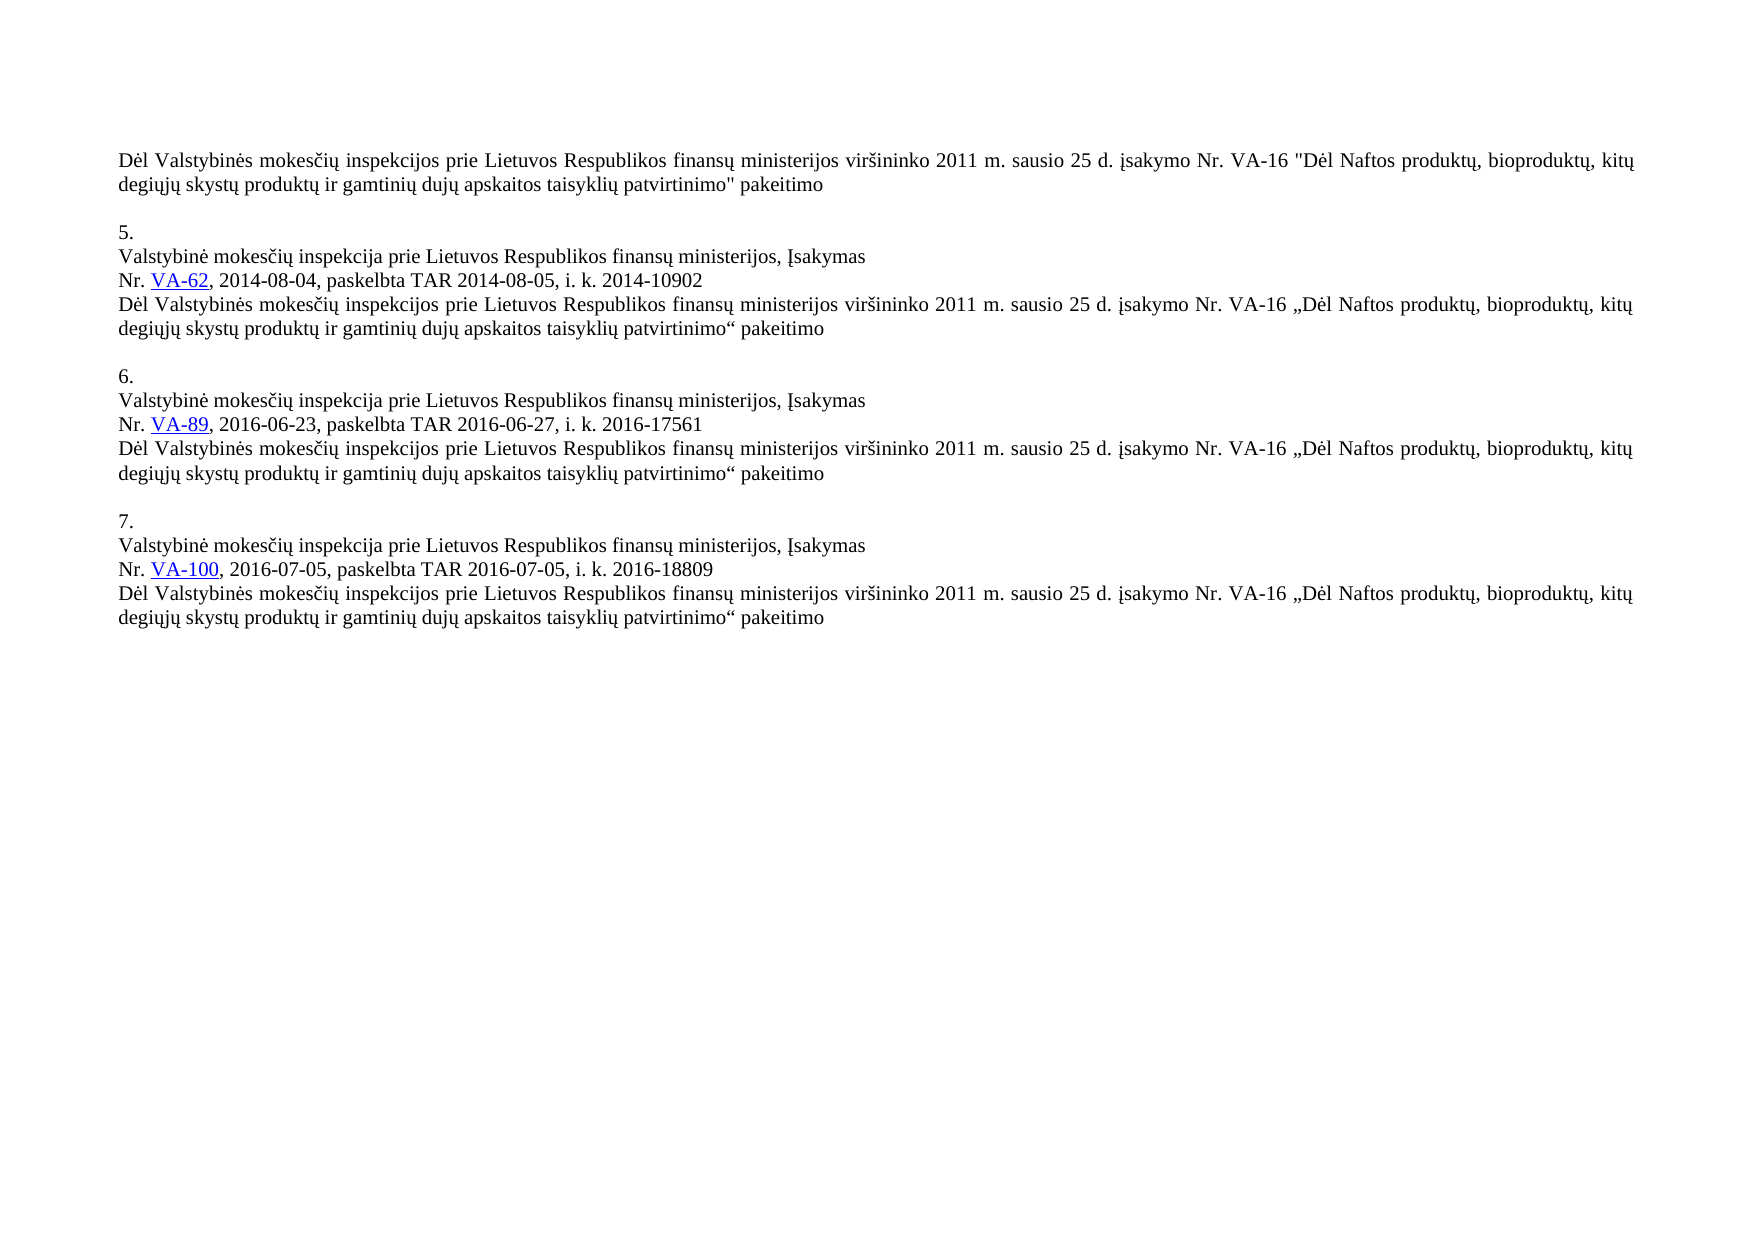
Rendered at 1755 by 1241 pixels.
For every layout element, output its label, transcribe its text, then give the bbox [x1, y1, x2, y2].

text Valstybinė mokesčių inspekcija prie Lietuvos Respublikos finansų ministerijos, Įsakymas [118, 244, 1636, 268]
text 7. [118, 508, 1636, 533]
text Nr. VA-100, 2016-07-05, paskelbta TAR 2016-07-05, i. k. 2016-18809 [118, 557, 1636, 581]
text Valstybinė mokesčių inspekcija prie Lietuvos Respublikos finansų ministerijos, Įsakymas [118, 388, 1636, 412]
text 5. [118, 220, 1636, 244]
text Dėl Valstybinės mokesčių inspekcijos prie Lietuvos Respublikos finansų ministerijos viršininko 2011 m. sausio 25 d. įsakymo Nr. VA-16 "Dėl Naftos produktų, bioproduktų, kitų degiųjų skystų produktų ir gamtinių dujų apskaitos taisyklių patvirtinimo" pakeitimo [118, 148, 1636, 196]
text Dėl Valstybinės mokesčių inspekcijos prie Lietuvos Respublikos finansų ministerijos viršininko 2011 m. sausio 25 d. įsakymo Nr. VA-16 „Dėl Naftos produktų, bioproduktų, kitų degiųjų skystų produktų ir gamtinių dujų apskaitos taisyklių patvirtinimo“ pakeitimo [118, 581, 1636, 629]
text Dėl Valstybinės mokesčių inspekcijos prie Lietuvos Respublikos finansų ministerijos viršininko 2011 m. sausio 25 d. įsakymo Nr. VA-16 „Dėl Naftos produktų, bioproduktų, kitų degiųjų skystų produktų ir gamtinių dujų apskaitos taisyklių patvirtinimo“ pakeitimo [118, 436, 1636, 484]
text Valstybinė mokesčių inspekcija prie Lietuvos Respublikos finansų ministerijos, Įsakymas [118, 533, 1636, 557]
text 6. [118, 364, 1636, 388]
text Dėl Valstybinės mokesčių inspekcijos prie Lietuvos Respublikos finansų ministerijos viršininko 2011 m. sausio 25 d. įsakymo Nr. VA-16 „Dėl Naftos produktų, bioproduktų, kitų degiųjų skystų produktų ir gamtinių dujų apskaitos taisyklių patvirtinimo“ pakeitimo [118, 292, 1636, 340]
text Nr. VA-89, 2016-06-23, paskelbta TAR 2016-06-27, i. k. 2016-17561 [118, 412, 1636, 436]
text Nr. VA-62, 2014-08-04, paskelbta TAR 2014-08-05, i. k. 2014-10902 [118, 268, 1636, 292]
